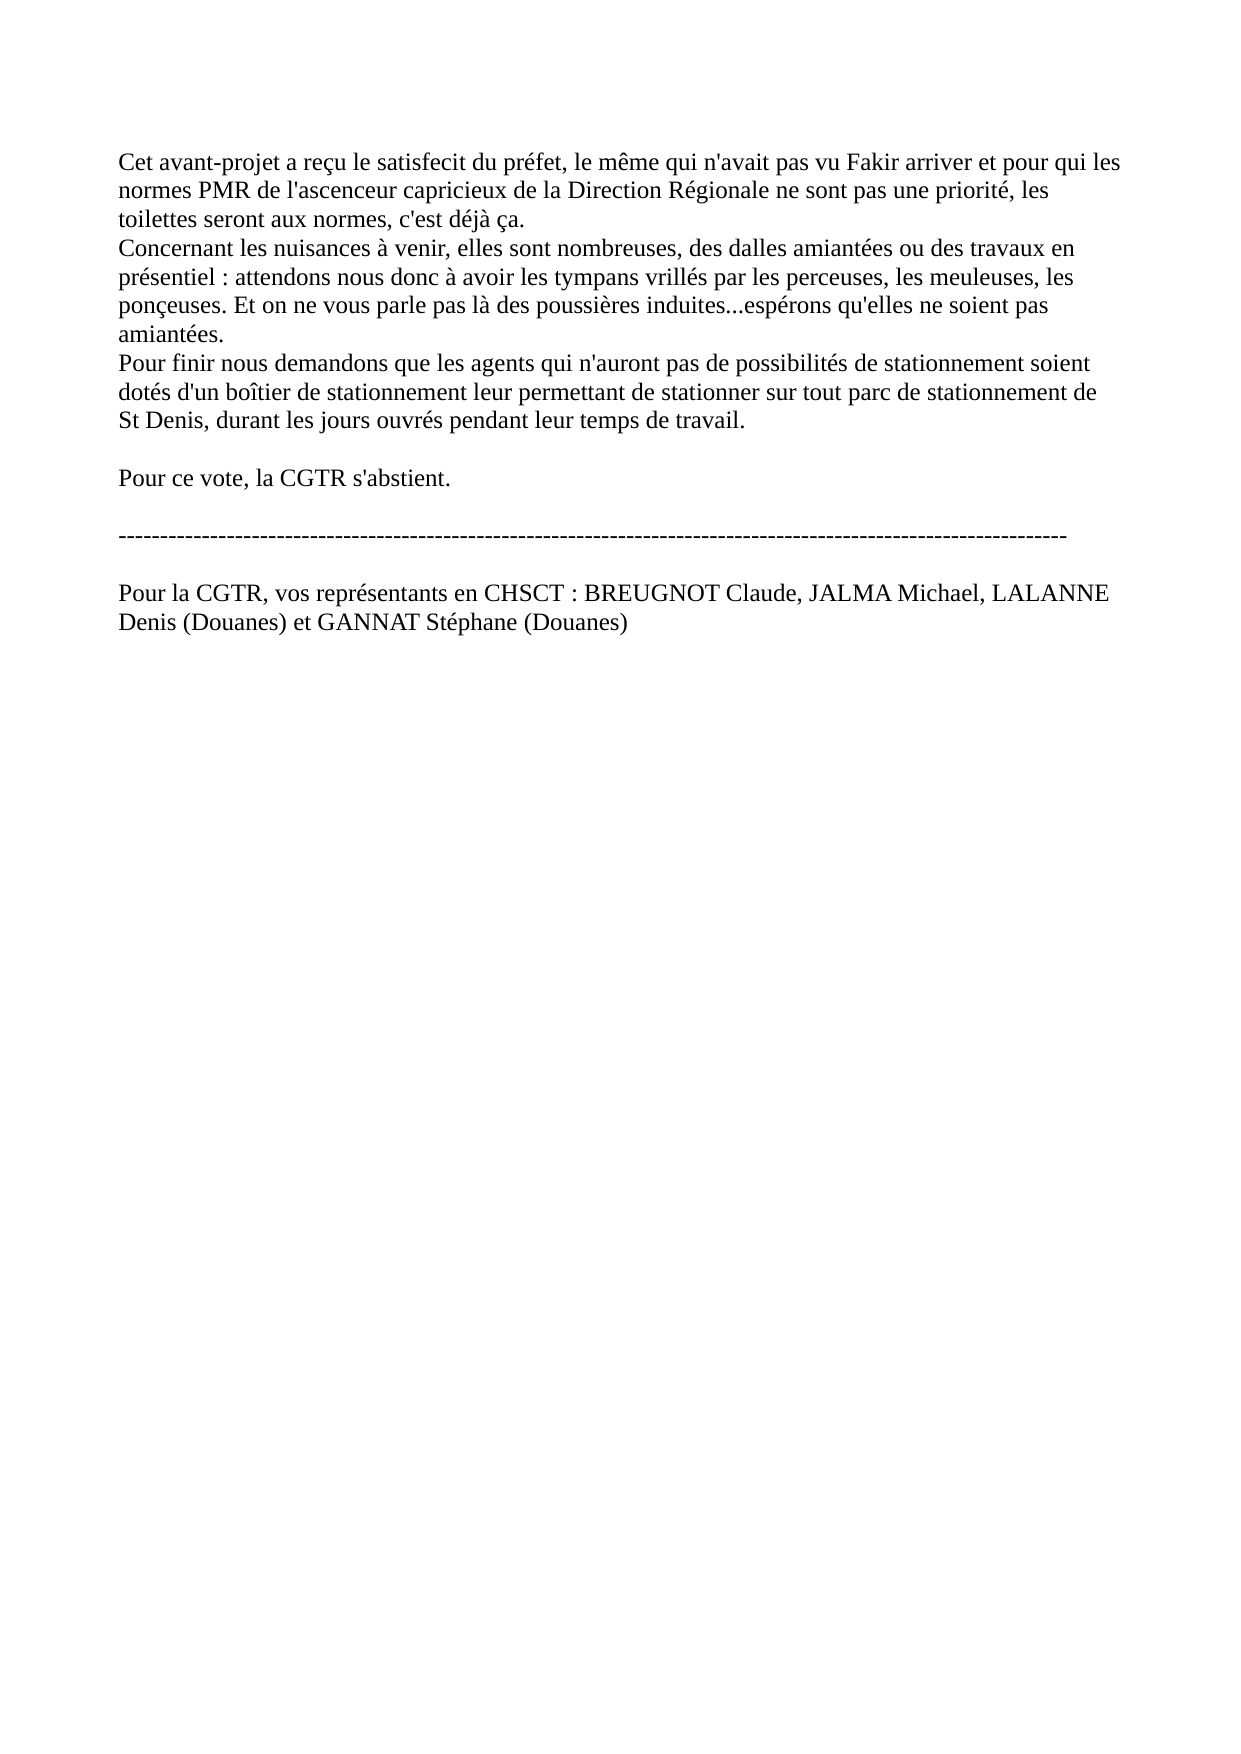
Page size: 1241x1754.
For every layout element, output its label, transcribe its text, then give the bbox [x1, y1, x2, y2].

text ------------------------------------------------------------------------------------------------------------------ [118, 521, 1122, 549]
text Pour finir nous demandons que les agents qui n'auront pas de possibilités de stationnement soient dotés d'un boîtier de stationnement leur permettant de stationner sur tout parc de stationnement de St Denis, durant les jours ouvrés pendant leur temps de travail. [118, 348, 1122, 434]
text Pour la CGTR, vos représentants en CHSCT : BREUGNOT Claude, JALMA Michael, LALANNE Denis (Douanes) et GANNAT Stéphane (Douanes) [118, 578, 1122, 636]
text Pour ce vote, la CGTR s'abstient. [118, 463, 1122, 492]
text Concernant les nuisances à venir, elles sont nombreuses, des dalles amiantées ou des travaux en présentiel : attendons nous donc à avoir les tympans vrillés par les perceuses, les meuleuses, les ponçeuses. Et on ne vous parle pas là des poussières induites...espérons qu'elles ne soient pas amiantées. [118, 233, 1122, 348]
text Cet avant-projet a reçu le satisfecit du préfet, le même qui n'avait pas vu Fakir arriver et pour qui les normes PMR de l'ascenceur capricieux de la Direction Régionale ne sont pas une priorité, les toilettes seront aux normes, c'est déjà ça. [118, 147, 1122, 233]
